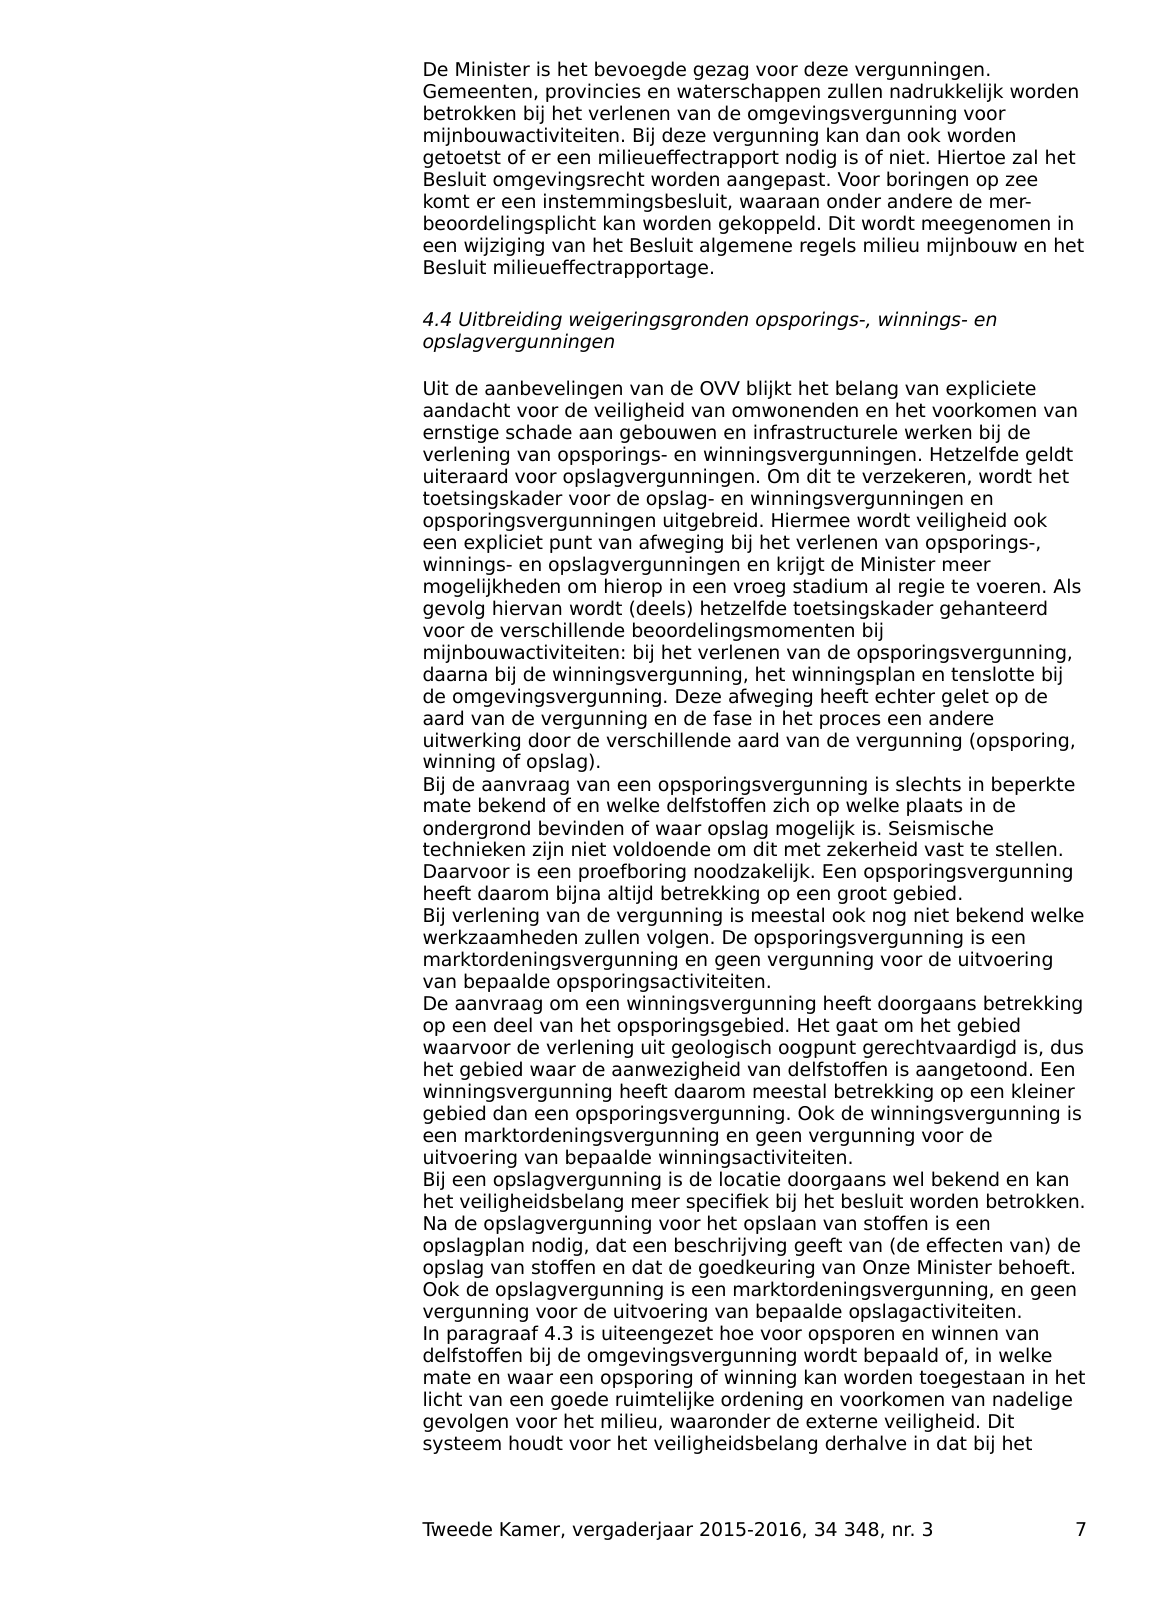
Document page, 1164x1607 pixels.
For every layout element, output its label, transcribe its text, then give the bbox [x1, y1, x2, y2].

text In paragraaf 4.3 is uiteengezet hoe voor opsporen en winnen van delfstoffen bij de omgevingsvergunning wordt bepaald of, in welke mate en waar een opsporing of winning kan worden toegestaan in het licht van een goede ruimtelijke ordening en voorkomen van nadelige gevolgen voor het milieu, waaronder de externe veiligheid. Dit systeem houdt voor het veiligheidsbelang derhalve in dat bij het [422, 1323, 1087, 1455]
text Bij een opslagvergunning is de locatie doorgaans wel bekend en kan het veiligheidsbelang meer specifiek bij het besluit worden betrokken. Na de opslagvergunning voor het opslaan van stoffen is een opslagplan nodig, dat een beschrijving geeft van (de effecten van) de opslag van stoffen en dat de goedkeuring van Onze Minister behoeft. Ook de opslagvergunning is een marktordeningsvergunning, en geen vergunning voor de uitvoering van bepaalde opslagactiviteiten. [422, 1169, 1087, 1323]
subtitle 4.4 Uitbreiding weigeringsgronden opsporings-, winnings- en opslagvergunningen [422, 309, 1087, 353]
text De Minister is het bevoegde gezag voor deze vergunningen. Gemeenten, provincies en waterschappen zullen nadrukkelijk worden betrokken bij het verlenen van de omgevingsvergunning voor mijnbouwactiviteiten. Bij deze vergunning kan dan ook worden getoetst of er een milieueffectrapport nodig is of niet. Hiertoe zal het Besluit omgevingsrecht worden aangepast. Voor boringen op zee komt er een instemmingsbesluit, waaraan onder andere de mer-beoordelingsplicht kan worden gekoppeld. Dit wordt meegenomen in een wijziging van het Besluit algemene regels milieu mijnbouw en het Besluit milieueffectrapportage. [422, 59, 1087, 279]
text Bij de aanvraag van een opsporingsvergunning is slechts in beperkte mate bekend of en welke delfstoffen zich op welke plaats in de ondergrond bevinden of waar opslag mogelijk is. Seismische technieken zijn niet voldoende om dit met zekerheid vast te stellen. Daarvoor is een proefboring noodzakelijk. Een opsporingsvergunning heeft daarom bijna altijd betrekking op een groot gebied. [422, 773, 1087, 905]
text Uit de aanbevelingen van de OVV blijkt het belang van expliciete aandacht voor de veiligheid van omwonenden en het voorkomen van ernstige schade aan gebouwen en infrastructurele werken bij de verlening van opsporings- en winningsvergunningen. Hetzelfde geldt uiteraard voor opslagvergunningen. Om dit te verzekeren, wordt het toetsingskader voor de opslag- en winningsvergunningen en opsporingsvergunningen uitgebreid. Hiermee wordt veiligheid ook een expliciet punt van afweging bij het verlenen van opsporings-, winnings- en opslagvergunningen en krijgt de Minister meer mogelijkheden om hierop in een vroeg stadium al regie te voeren. Als gevolg hiervan wordt (deels) hetzelfde toetsingskader gehanteerd voor de verschillende beoordelingsmomenten bij mijnbouwactiviteiten: bij het verlenen van de opsporingsvergunning, daarna bij de winningsvergunning, het winningsplan en tenslotte bij de omgevingsvergunning. Deze afweging heeft echter gelet op de aard van de vergunning en de fase in het proces een andere uitwerking door de verschillende aard van de vergunning (opsporing, winning of opslag). [422, 378, 1087, 773]
text De aanvraag om een winningsvergunning heeft doorgaans betrekking op een deel van het opsporingsgebied. Het gaat om het gebied waarvoor de verlening uit geologisch oogpunt gerechtvaardigd is, dus het gebied waar de aanwezigheid van delfstoffen is aangetoond. Een winningsvergunning heeft daarom meestal betrekking op een kleiner gebied dan een opsporingsvergunning. Ook de winningsvergunning is een marktordeningsvergunning en geen vergunning voor de uitvoering van bepaalde winningsactiviteiten. [422, 993, 1087, 1169]
text Bij verlening van de vergunning is meestal ook nog niet bekend welke werkzaamheden zullen volgen. De opsporingsvergunning is een marktordeningsvergunning en geen vergunning voor de uitvoering van bepaalde opsporingsactiviteiten. [422, 905, 1087, 993]
